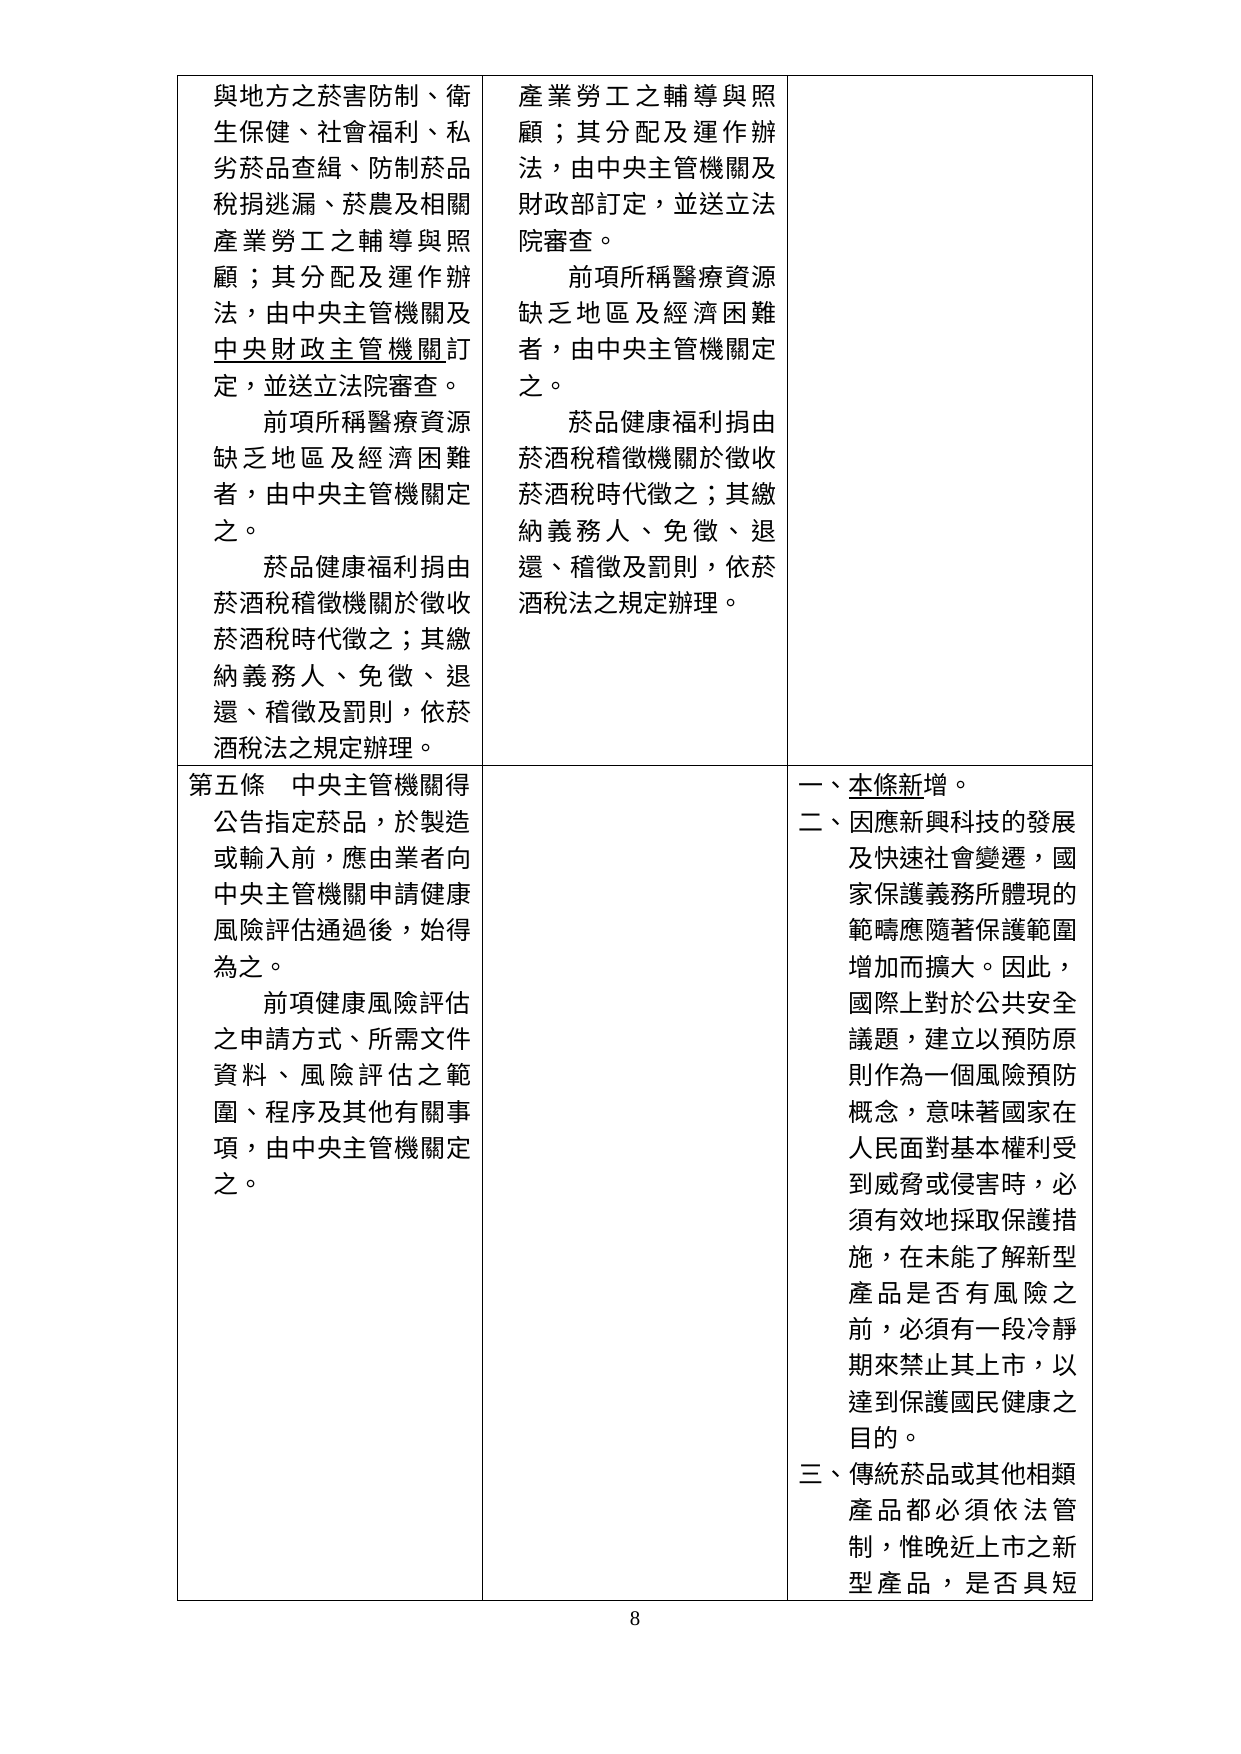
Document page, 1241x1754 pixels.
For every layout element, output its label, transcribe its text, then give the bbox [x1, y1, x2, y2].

table_cell [483, 766, 787, 1599]
table_cell 第五條 中央主管機關得公告指定菸品，於製造或輸入前，應由業者向中央主管機關申請健康風險評估通過後，始得為之。 前項健康風險評估之申請方式、所需文件資料、風險評估之範圍、程序及其他有關事項，由中央主管機關定之。 [178, 766, 482, 1599]
table_cell 一、本條新增。 二、因應新興科技的發展及快速社會變遷，國家保護義務所體現的範疇應隨著保護範圍增加而擴大。因此，國際上對於公共安全議題，建立以預防原則作為一個風險預防概念，意味著國家在人民面對基本權利受到威脅或侵害時，必須有效地採取保護措施，在未能了解新型產品是否有風險之前，必須有一段冷靜期來禁止其上市，以達到保護國民健康之目的。 三、傳統菸品或其他相類產品都必須依法管制，惟晚近上市之新型產品，是否具短 [788, 766, 1092, 1599]
table_cell 產業勞工之輔導與照顧；其分配及運作辦法，由中央主管機關及財政部訂定，並送立法院審查。 前項所稱醫療資源缺乏地區及經濟困難者，由中央主管機關定之。 菸品健康福利捐由菸酒稅稽徵機關於徵收菸酒稅時代徵之；其繳納義務人、免徵、退還、稽徵及罰則，依菸酒稅法之規定辦理。 [483, 76, 787, 765]
table_cell 與地方之菸害防制、衛生保健、社會福利、私劣菸品查緝、防制菸品稅捐逃漏、菸農及相關產業勞工之輔導與照顧；其分配及運作辦法，由中央主管機關及中央財政主管機關訂定，並送立法院審查。 前項所稱醫療資源缺乏地區及經濟困難者，由中央主管機關定之。 菸品健康福利捐由菸酒稅稽徵機關於徵收菸酒稅時代徵之；其繳納義務人、免徵、退還、稽徵及罰則，依菸酒稅法之規定辦理。 [178, 76, 482, 765]
table_cell [788, 76, 1092, 765]
